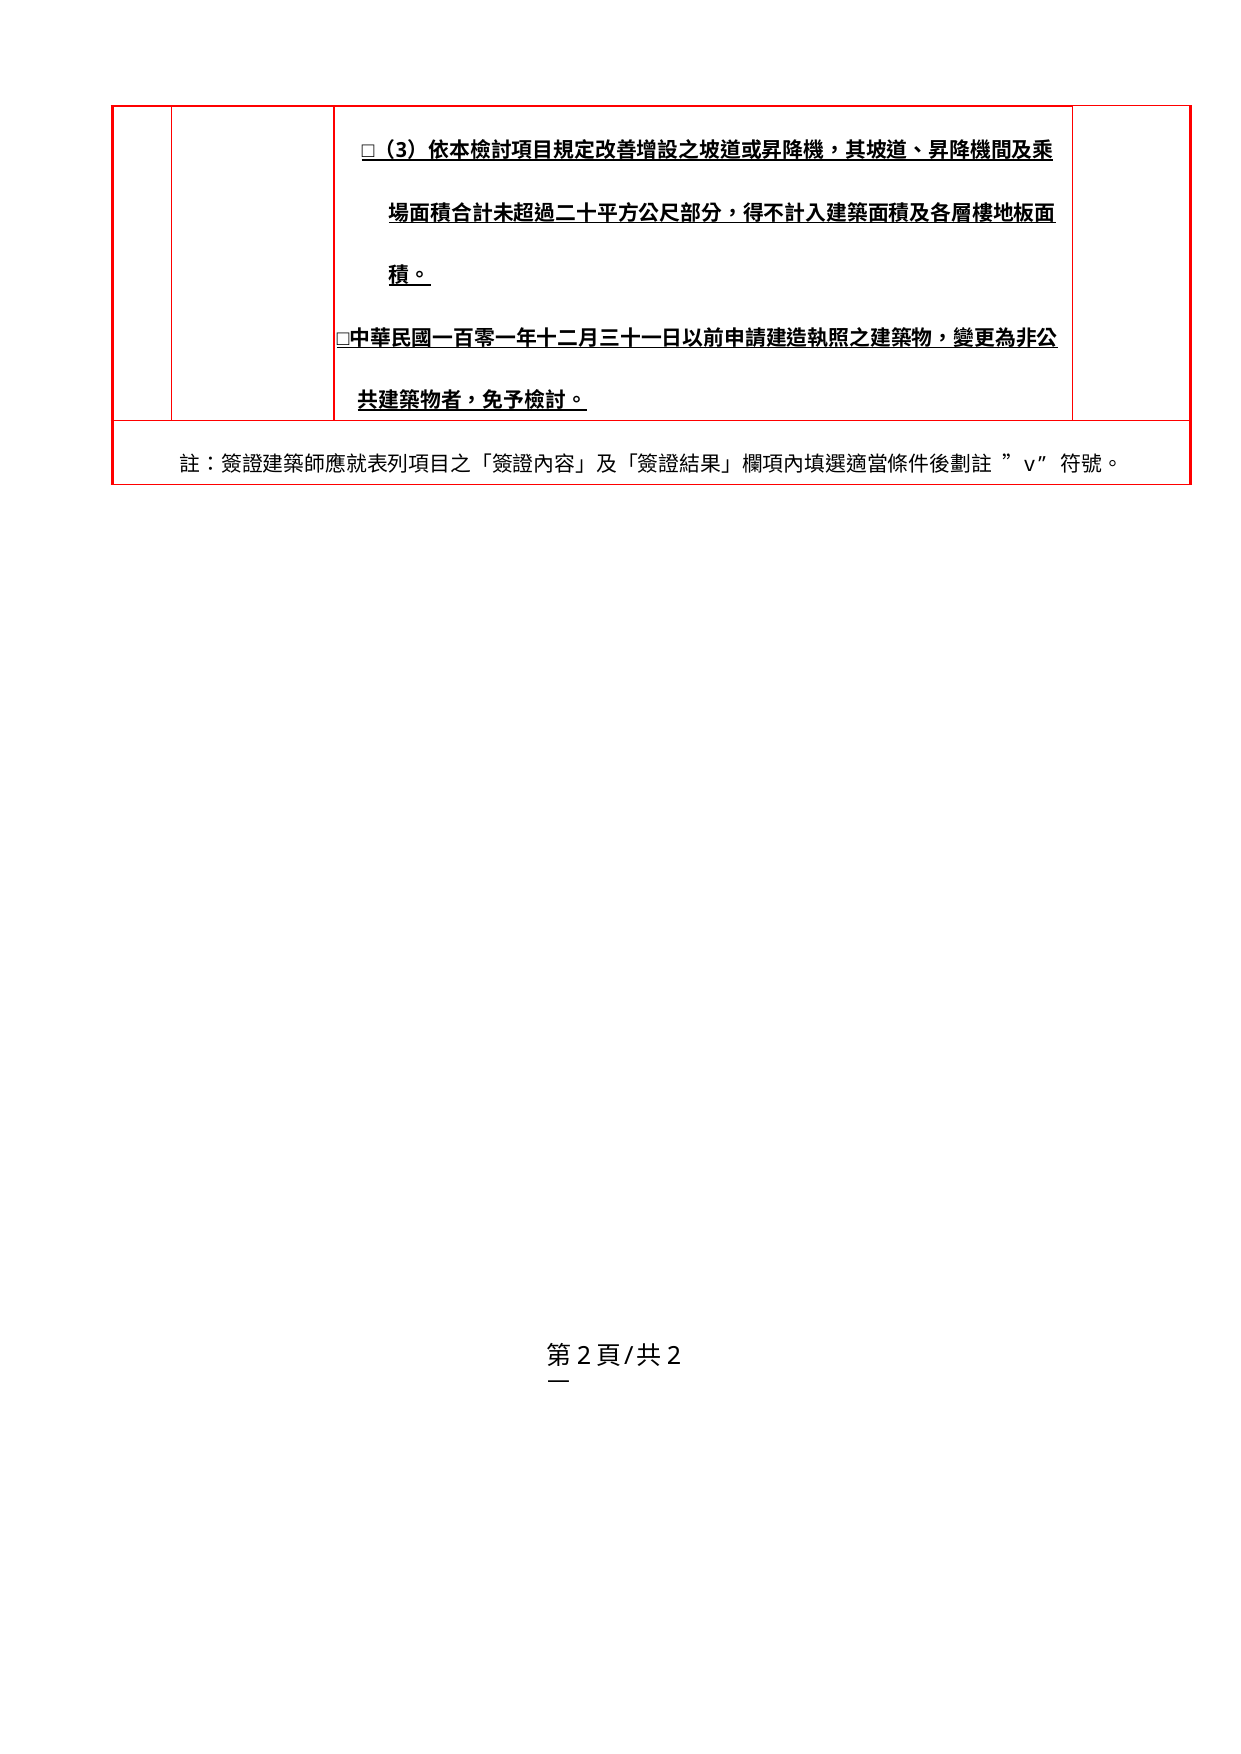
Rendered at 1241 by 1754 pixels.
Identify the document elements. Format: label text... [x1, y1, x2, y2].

text 第2頁/共2頁 [546, 1336, 694, 1382]
table_cell □（3）依本檢討項目規定改善增設之坡道或昇降機，其坡道、昇降機間及乘場面積合計未超過二十平方公尺部分，得不計入建築面積及各層樓地板面積。 □中華民國一百零一年十二月三十一日以前申請建造執照之建築物，變更為非公共建築物者，免予檢討。 [335, 107, 1072, 419]
table_cell [172, 107, 333, 419]
table_cell 註：簽證建築師應就表列項目之「簽證內容」及「簽證結果」欄項內填選適當條件後劃註 ”v” 符號。 [114, 421, 1189, 483]
table_cell [114, 107, 171, 419]
table_cell [1073, 106, 1189, 419]
